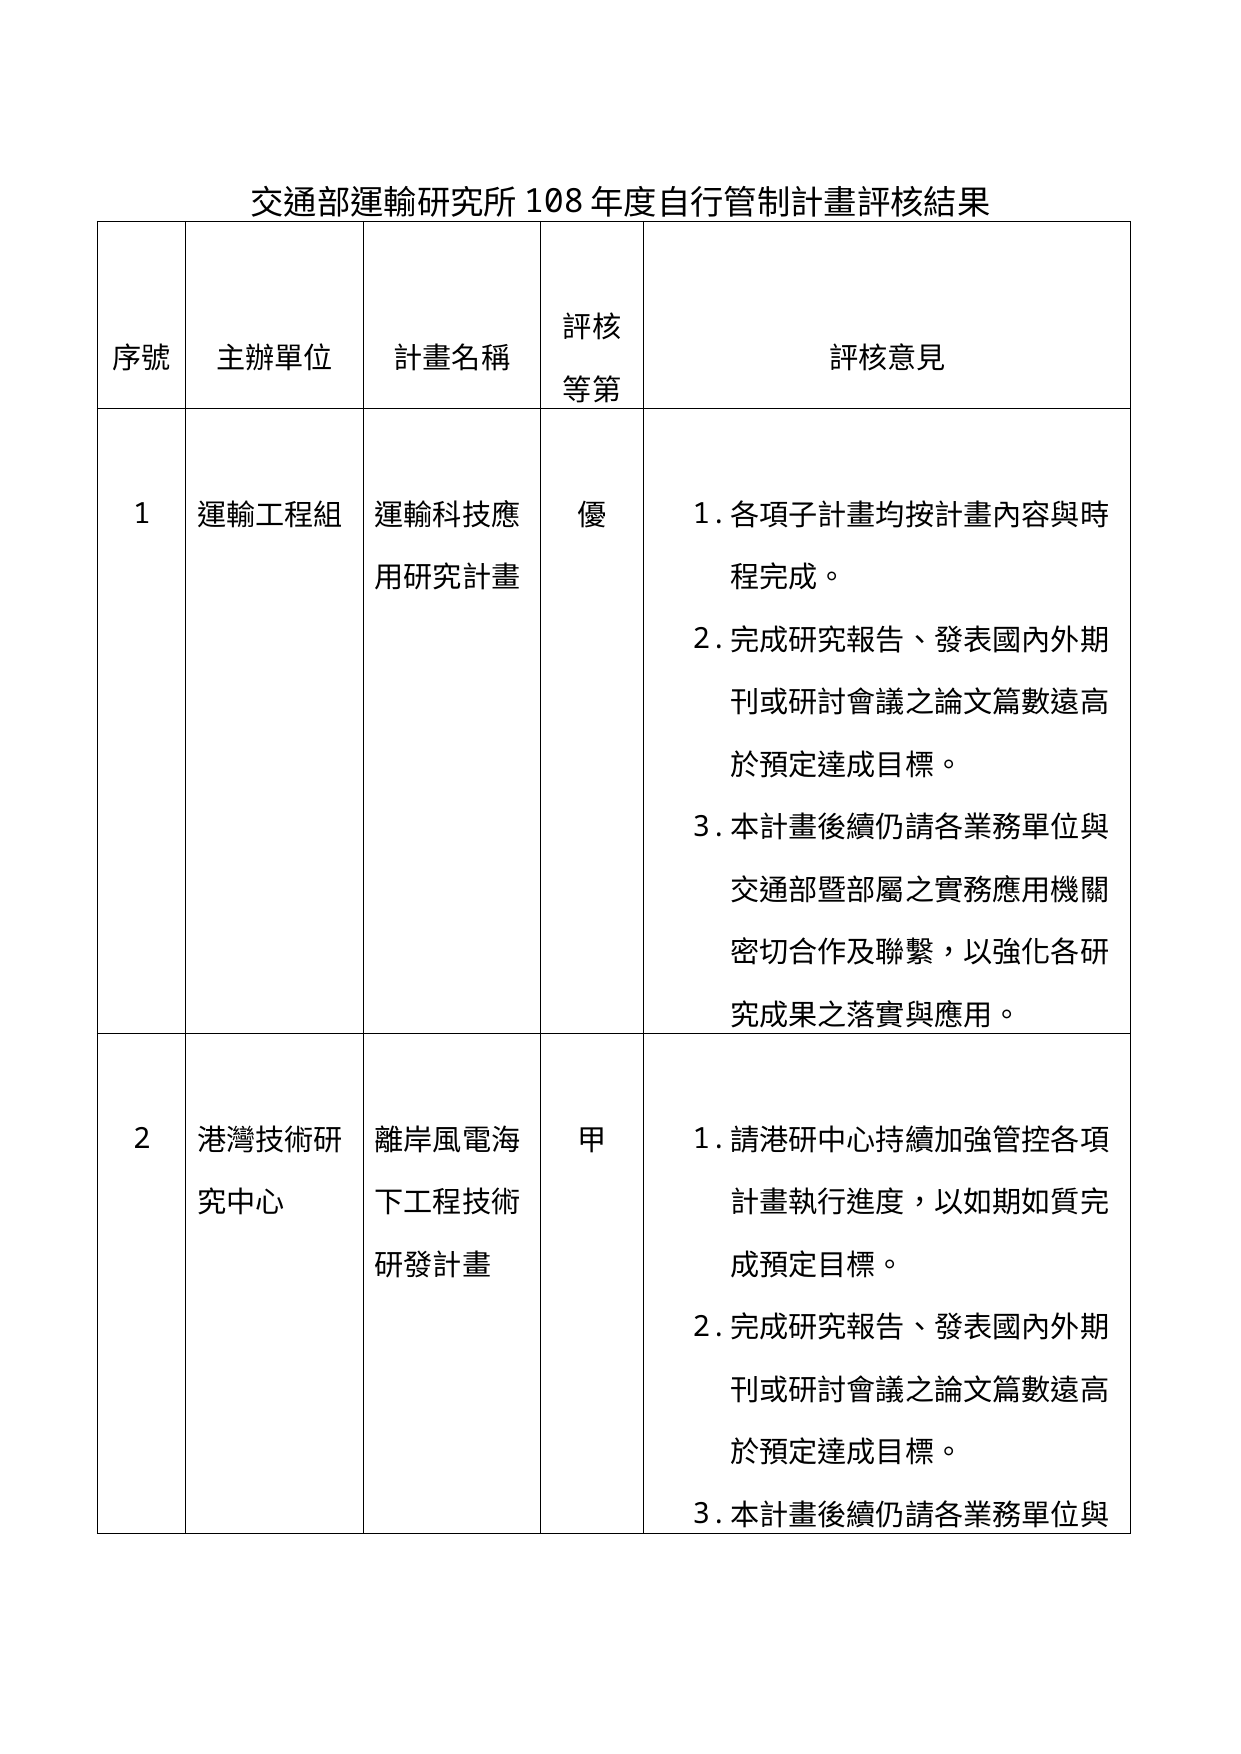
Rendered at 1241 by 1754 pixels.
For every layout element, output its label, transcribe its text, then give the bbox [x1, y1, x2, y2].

table_cell 各項子計畫均按計畫內容與時程完成。 完成研究報告、發表國內外期刊或研討會議之論文篇數遠高於預定達成目標。 本計畫後續仍請各業務單位與交通部暨部屬之實務應用機關密切合作及聯繫，以強化各研究成果之落實與應用。 [644, 409, 1130, 1033]
table_header 計畫名稱 [364, 222, 540, 408]
table_header 序號 [98, 222, 185, 408]
table_cell 港灣技術研究中心 [186, 1034, 363, 1533]
table_cell 運輸工程組 [186, 409, 363, 1033]
table_cell 甲 [541, 1034, 643, 1533]
table_cell 2 [98, 1034, 185, 1533]
table_cell 1 [98, 409, 185, 1033]
table_cell 優 [541, 409, 643, 1033]
text 交通部運輸研究所108年度自行管制計畫評核結果 [112, 158, 1128, 221]
table_cell 請港研中心持續加強管控各項計畫執行進度，以如期如質完成預定目標。 完成研究報告、發表國內外期刊或研討會議之論文篇數遠高於預定達成目標。 本計畫後續仍請各業務單位與 [644, 1034, 1130, 1533]
table_cell 運輸科技應用研究計畫 [364, 409, 540, 1033]
table_header 評核意見 [644, 222, 1130, 408]
table_header 評核 等第 [541, 222, 643, 408]
table_header 主辦單位 [186, 222, 363, 408]
table_cell 離岸風電海下工程技術研發計畫 [364, 1034, 540, 1533]
